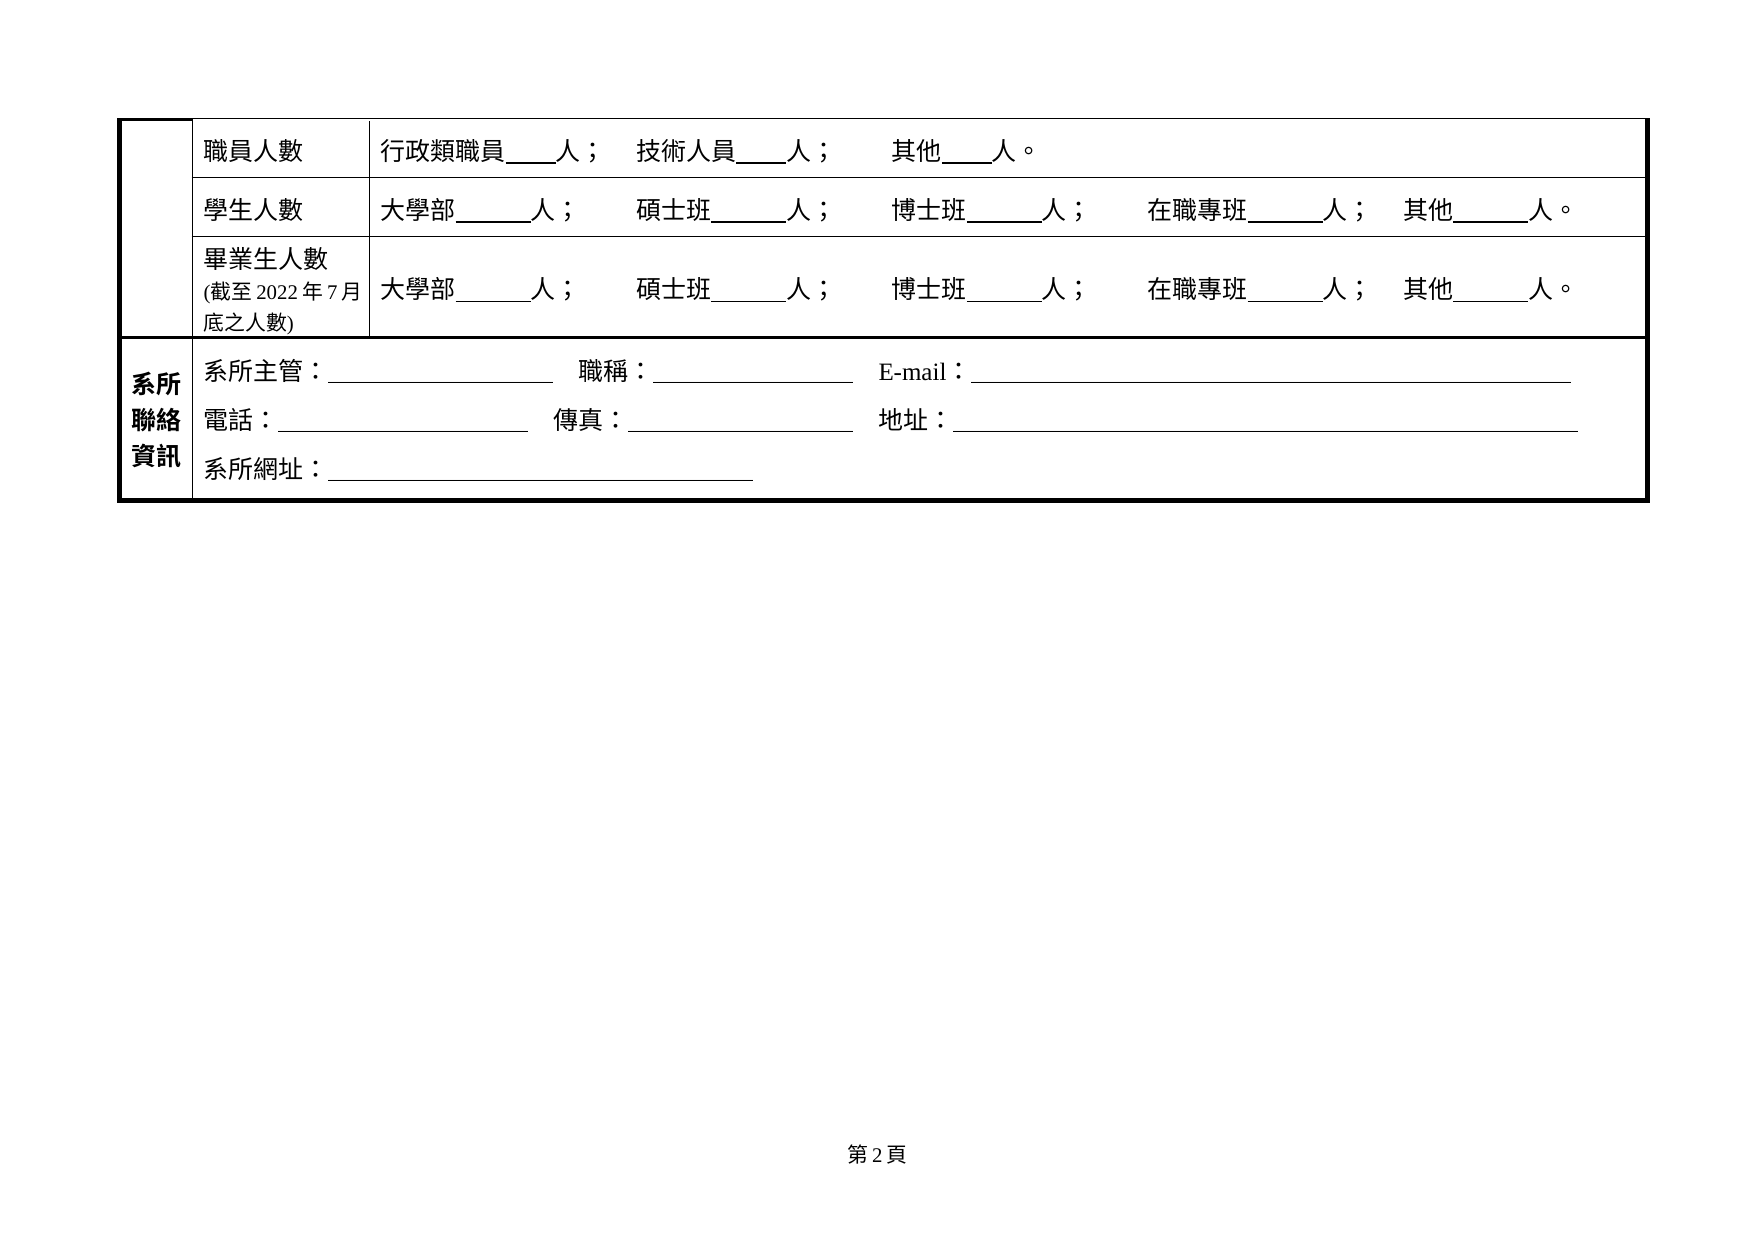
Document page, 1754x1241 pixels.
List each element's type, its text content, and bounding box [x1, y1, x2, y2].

table_cell 博士班 人； [880, 237, 1136, 336]
table_cell 技術人員 人； [625, 119, 880, 177]
table_cell 在職專班 人； [1136, 178, 1392, 236]
table_cell 碩士班 人； [625, 237, 880, 336]
table_cell 在職專班 人； [1136, 237, 1392, 336]
table_cell [1136, 119, 1392, 177]
table_cell 碩士班 人； [625, 178, 880, 236]
table_cell 博士班 人； [880, 178, 1136, 236]
table_cell 大學部 人； [370, 237, 625, 336]
table_cell 畢業生人數 (截至2022年7月底之人數) [193, 237, 369, 336]
table_cell [122, 121, 192, 336]
table_cell 大學部 人； [370, 178, 625, 236]
table_cell 其他 人。 [1392, 178, 1645, 236]
table_cell 其他 人。 [1392, 237, 1645, 336]
table_cell [1392, 119, 1645, 177]
table_cell 職員人數 [193, 119, 369, 177]
table_cell 其他 人。 [880, 119, 1136, 177]
table_cell 系所聯絡資訊 [122, 339, 192, 498]
table_cell 學生人數 [193, 178, 369, 236]
table_cell 行政類職員 人； [369, 119, 625, 177]
table_cell 系所主管：＿＿＿＿＿＿＿＿＿ 職稱：＿＿＿＿＿＿＿＿ E-mail：＿＿＿＿＿＿＿＿＿＿＿＿＿＿＿＿＿＿＿＿＿＿＿＿ 電話：＿＿＿＿＿＿＿＿＿＿ 傳真：＿＿＿＿＿＿＿＿＿ 地址：＿＿＿＿＿＿＿＿＿＿＿＿＿＿＿＿＿＿＿＿＿＿＿＿＿ 系所網址：＿＿＿＿＿＿＿＿＿＿＿＿＿＿＿＿＿ [193, 339, 1645, 498]
